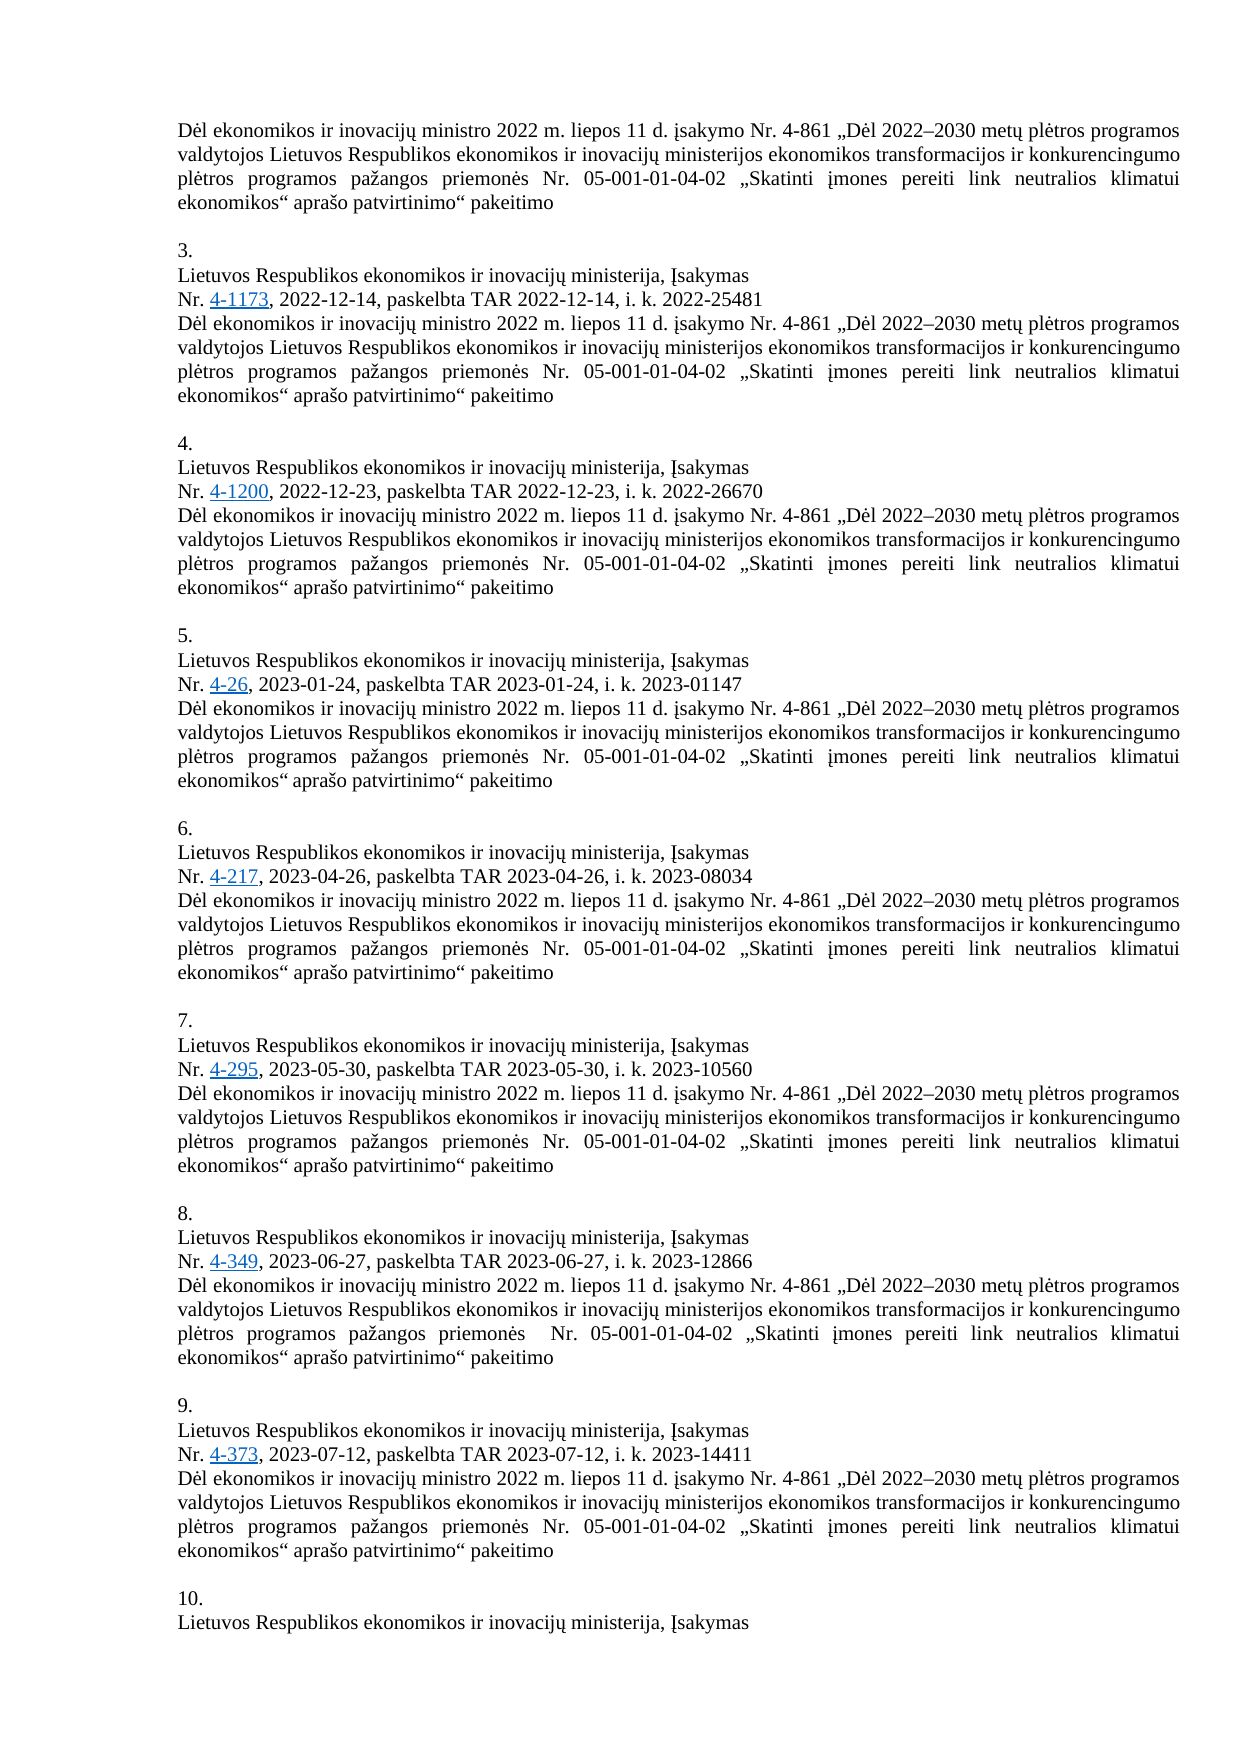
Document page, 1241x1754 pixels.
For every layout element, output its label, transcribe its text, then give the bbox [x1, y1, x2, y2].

text Lietuvos Respublikos ekonomikos ir inovacijų ministerija, Įsakymas [177, 840, 1181, 864]
text Lietuvos Respublikos ekonomikos ir inovacijų ministerija, Įsakymas [177, 1610, 1181, 1634]
text 6. [177, 816, 1181, 840]
text Nr. 4-295, 2023-05-30, paskelbta TAR 2023-05-30, i. k. 2023-10560 [177, 1057, 1181, 1081]
text 7. [177, 1008, 1181, 1032]
text Lietuvos Respublikos ekonomikos ir inovacijų ministerija, Įsakymas [177, 647, 1181, 672]
text 9. [177, 1393, 1181, 1417]
text 4. [177, 431, 1181, 455]
text Dėl ekonomikos ir inovacijų ministro 2022 m. liepos 11 d. įsakymo Nr. 4-861 „Dėl 2022–2030 metų plėtros programos valdytojos Lietuvos Respublikos ekonomikos ir inovacijų ministerijos ekonomikos transformacijos ir konkurencingumo plėtros programos pažangos priemonės Nr. 05-001-01-04-02 „Skatinti įmones pereiti link neutralios klimatui ekonomikos“ aprašo patvirtinimo“ pakeitimo [177, 311, 1181, 407]
text Nr. 4-217, 2023-04-26, paskelbta TAR 2023-04-26, i. k. 2023-08034 [177, 864, 1181, 888]
text Dėl ekonomikos ir inovacijų ministro 2022 m. liepos 11 d. įsakymo Nr. 4-861 „Dėl 2022–2030 metų plėtros programos valdytojos Lietuvos Respublikos ekonomikos ir inovacijų ministerijos ekonomikos transformacijos ir konkurencingumo plėtros programos pažangos priemonės Nr. 05-001-01-04-02 „Skatinti įmones pereiti link neutralios klimatui ekonomikos“ aprašo patvirtinimo“ pakeitimo [177, 1466, 1181, 1562]
text Nr. 4-1173, 2022-12-14, paskelbta TAR 2022-12-14, i. k. 2022-25481 [177, 287, 1181, 311]
text Lietuvos Respublikos ekonomikos ir inovacijų ministerija, Įsakymas [177, 1417, 1181, 1442]
text Dėl ekonomikos ir inovacijų ministro 2022 m. liepos 11 d. įsakymo Nr. 4-861 „Dėl 2022–2030 metų plėtros programos valdytojos Lietuvos Respublikos ekonomikos ir inovacijų ministerijos ekonomikos transformacijos ir konkurencingumo plėtros programos pažangos priemonės Nr. 05-001-01-04-02 „Skatinti įmones pereiti link neutralios klimatui ekonomikos“ aprašo patvirtinimo“ pakeitimo [177, 118, 1181, 214]
text Lietuvos Respublikos ekonomikos ir inovacijų ministerija, Įsakymas [177, 1032, 1181, 1057]
text Dėl ekonomikos ir inovacijų ministro 2022 m. liepos 11 d. įsakymo Nr. 4-861 „Dėl 2022–2030 metų plėtros programos valdytojos Lietuvos Respublikos ekonomikos ir inovacijų ministerijos ekonomikos transformacijos ir konkurencingumo plėtros programos pažangos priemonės Nr. 05-001-01-04-02 „Skatinti įmones pereiti link neutralios klimatui ekonomikos“ aprašo patvirtinimo“ pakeitimo [177, 1273, 1181, 1369]
text Lietuvos Respublikos ekonomikos ir inovacijų ministerija, Įsakymas [177, 1225, 1181, 1249]
text Dėl ekonomikos ir inovacijų ministro 2022 m. liepos 11 d. įsakymo Nr. 4-861 „Dėl 2022–2030 metų plėtros programos valdytojos Lietuvos Respublikos ekonomikos ir inovacijų ministerijos ekonomikos transformacijos ir konkurencingumo plėtros programos pažangos priemonės Nr. 05-001-01-04-02 „Skatinti įmones pereiti link neutralios klimatui ekonomikos“ aprašo patvirtinimo“ pakeitimo [177, 696, 1181, 792]
text 8. [177, 1201, 1181, 1225]
text Dėl ekonomikos ir inovacijų ministro 2022 m. liepos 11 d. įsakymo Nr. 4-861 „Dėl 2022–2030 metų plėtros programos valdytojos Lietuvos Respublikos ekonomikos ir inovacijų ministerijos ekonomikos transformacijos ir konkurencingumo plėtros programos pažangos priemonės Nr. 05-001-01-04-02 „Skatinti įmones pereiti link neutralios klimatui ekonomikos“ aprašo patvirtinimo“ pakeitimo [177, 888, 1181, 984]
text 3. [177, 238, 1181, 262]
text Nr. 4-26, 2023-01-24, paskelbta TAR 2023-01-24, i. k. 2023-01147 [177, 672, 1181, 696]
text 5. [177, 623, 1181, 647]
text Nr. 4-349, 2023-06-27, paskelbta TAR 2023-06-27, i. k. 2023-12866 [177, 1249, 1181, 1273]
text Dėl ekonomikos ir inovacijų ministro 2022 m. liepos 11 d. įsakymo Nr. 4-861 „Dėl 2022–2030 metų plėtros programos valdytojos Lietuvos Respublikos ekonomikos ir inovacijų ministerijos ekonomikos transformacijos ir konkurencingumo plėtros programos pažangos priemonės Nr. 05-001-01-04-02 „Skatinti įmones pereiti link neutralios klimatui ekonomikos“ aprašo patvirtinimo“ pakeitimo [177, 1081, 1181, 1177]
text Lietuvos Respublikos ekonomikos ir inovacijų ministerija, Įsakymas [177, 262, 1181, 287]
text Dėl ekonomikos ir inovacijų ministro 2022 m. liepos 11 d. įsakymo Nr. 4-861 „Dėl 2022–2030 metų plėtros programos valdytojos Lietuvos Respublikos ekonomikos ir inovacijų ministerijos ekonomikos transformacijos ir konkurencingumo plėtros programos pažangos priemonės Nr. 05-001-01-04-02 „Skatinti įmones pereiti link neutralios klimatui ekonomikos“ aprašo patvirtinimo“ pakeitimo [177, 503, 1181, 599]
text Lietuvos Respublikos ekonomikos ir inovacijų ministerija, Įsakymas [177, 455, 1181, 479]
text Nr. 4-1200, 2022-12-23, paskelbta TAR 2022-12-23, i. k. 2022-26670 [177, 479, 1181, 503]
text 10. [177, 1586, 1181, 1610]
text Nr. 4-373, 2023-07-12, paskelbta TAR 2023-07-12, i. k. 2023-14411 [177, 1442, 1181, 1466]
